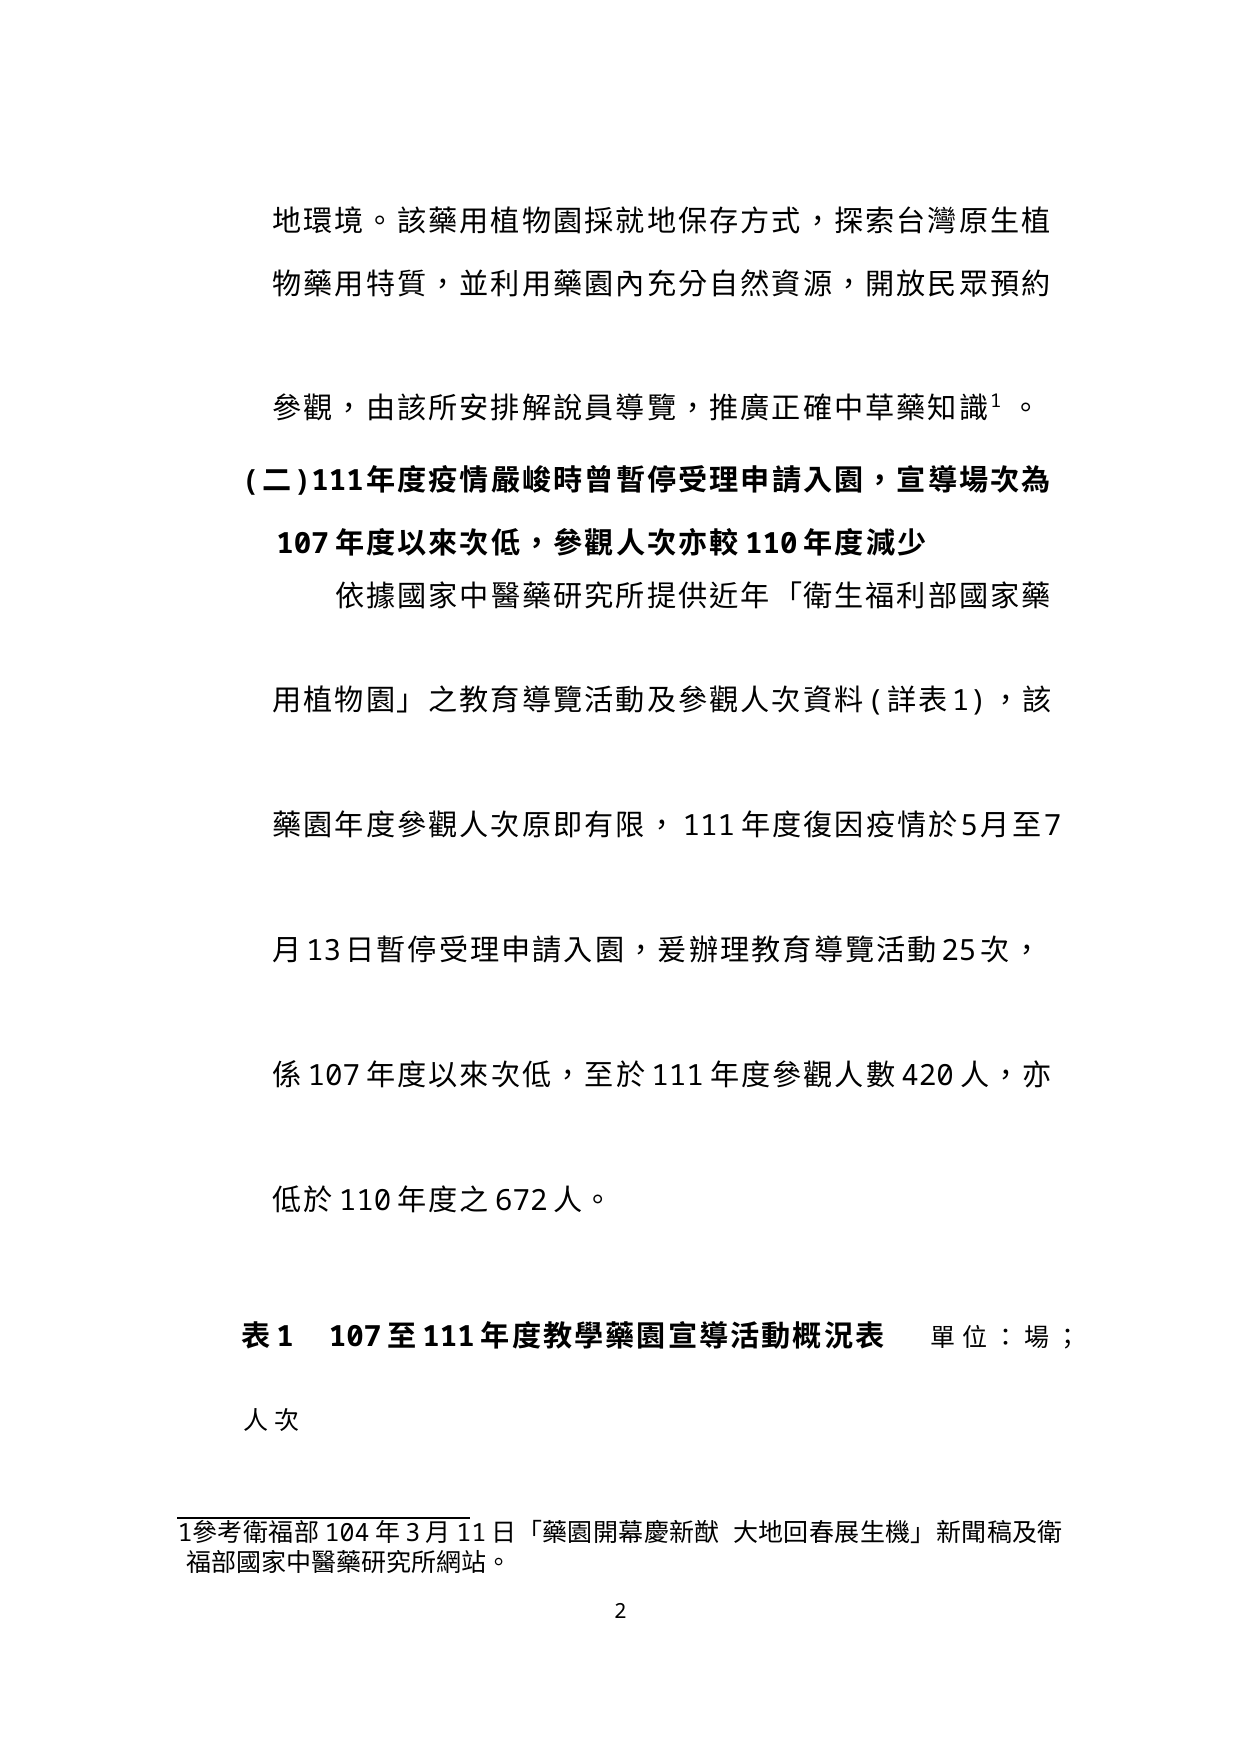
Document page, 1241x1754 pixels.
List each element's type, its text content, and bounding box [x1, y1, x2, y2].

text 表1 107至111年度教學藥園宣導活動概況表 單位：場；人次 [236, 1250, 1063, 1438]
text (二)111年度疫情嚴峻時曾暫停受理申請入園，宣導場次為107年度以來次低，參觀人次亦較110年度減少 [236, 427, 1063, 552]
text 地環境。該藥用植物園採就地保存方式，探索台灣原生植物藥用特質，並利用藥園內充分自然資源，開放民眾預約參觀，由該所安排解說員導覽，推廣正確中草藥知識。 [266, 177, 1063, 427]
text 參考衛福部104年3月11日「藥園開幕慶新猷 大地回春展生機」新聞稿及衛福部國家中醫藥研究所網站。 [177, 1518, 1063, 1577]
text 依據國家中醫藥研究所提供近年「衛生福利部國家藥用植物園」之教育導覽活動及參觀人次資料(詳表1)，該藥園年度參觀人次原即有限，111年度復因疫情於5月至7月13日暫停受理申請入園，爰辦理教育導覽活動25次，係107年度以來次低，至於111年度參觀人數420人，亦低於110年度之672人。 [266, 552, 1063, 1240]
